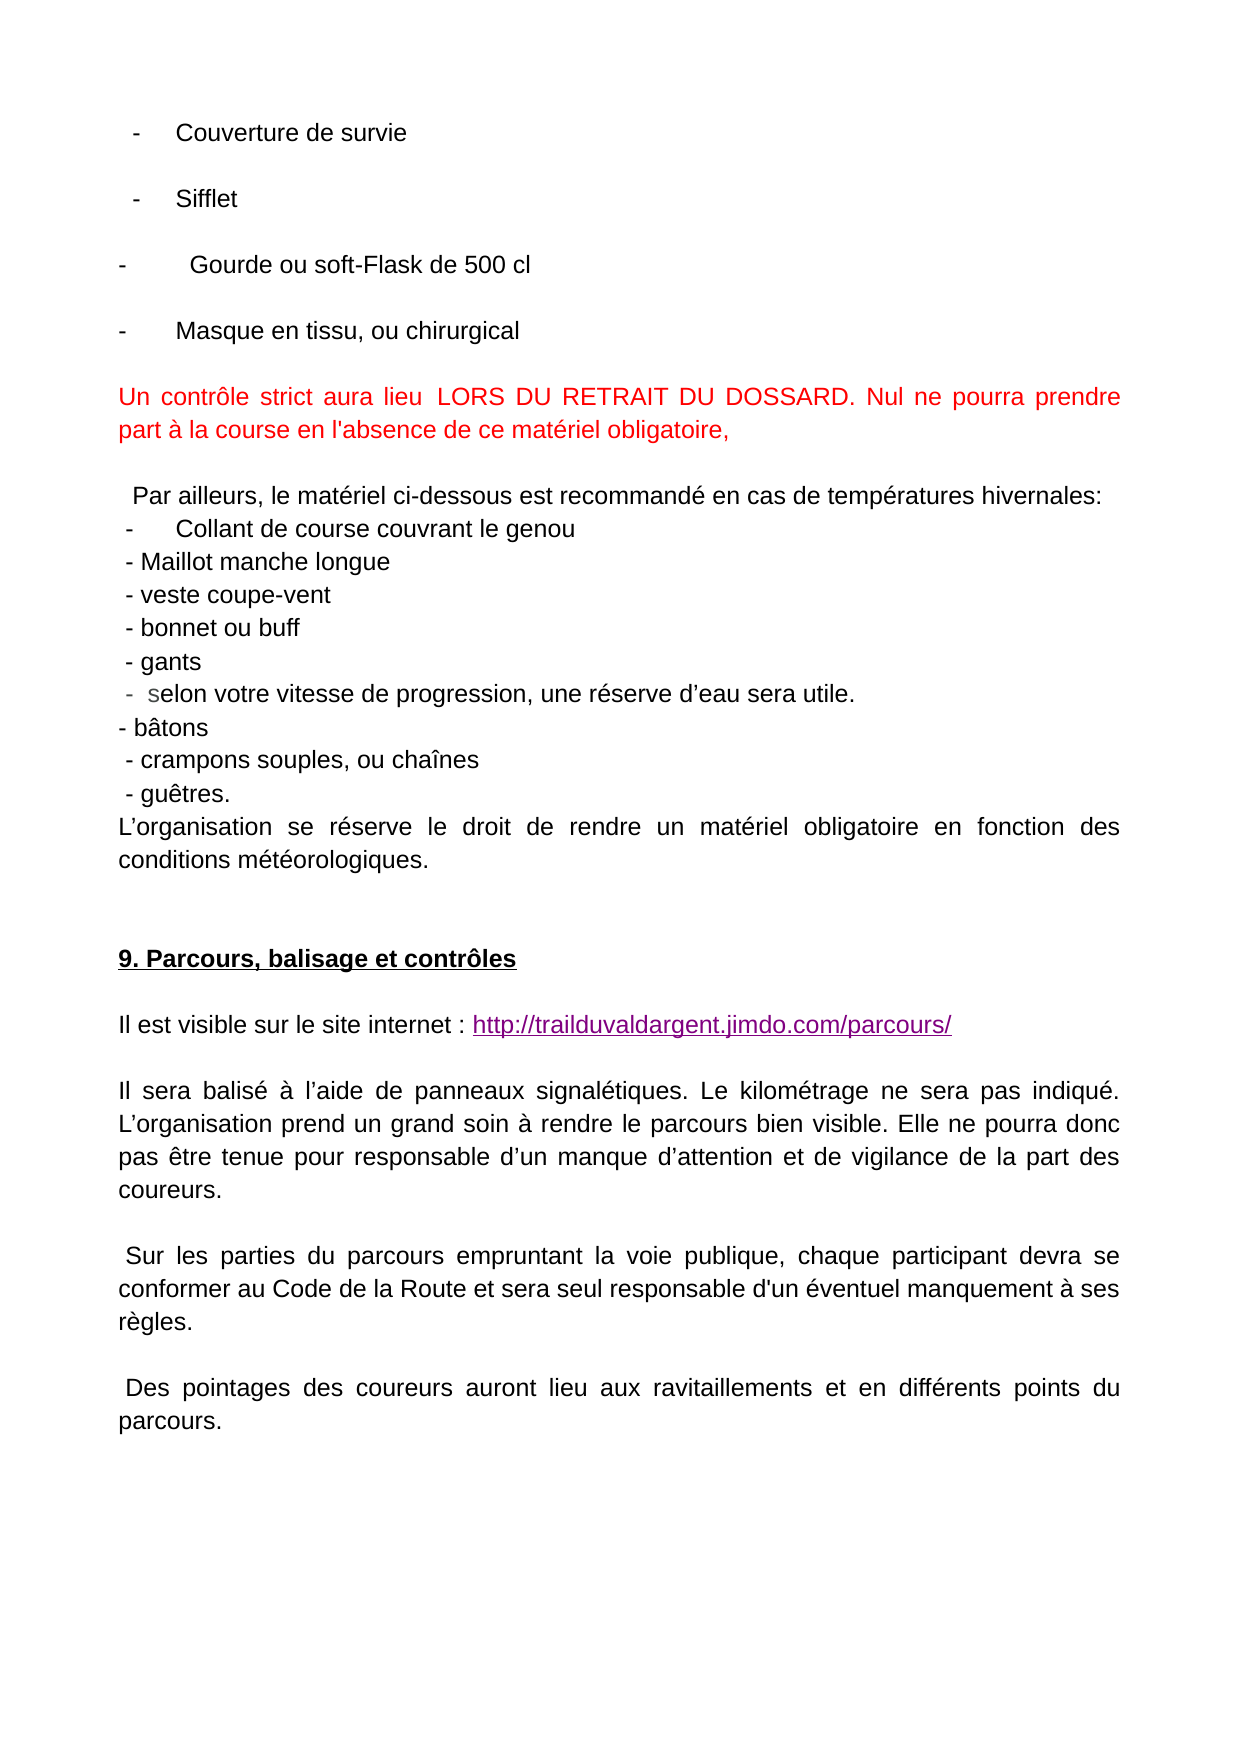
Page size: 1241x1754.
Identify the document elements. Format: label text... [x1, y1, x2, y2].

text - crampons souples, ou chaînes [118, 746, 1122, 774]
text - selon votre vitesse de progression, une réserve d’eau sera utile. [118, 679, 1122, 708]
text - Collant de course couvrant le genou [118, 514, 1122, 543]
text L’organisation se réserve le droit de rendre un matériel obligatoire en fonction des conditions météorologiques. [118, 812, 1122, 873]
text - Couverture de survie [118, 118, 1122, 147]
text Des pointages des coureurs auront lieu aux ravitaillements et en différents points du parcours. [118, 1373, 1122, 1435]
text Par ailleurs, le matériel ci-dessous est recommandé en cas de températures hivernales: [118, 481, 1122, 510]
text - gants [118, 646, 1122, 675]
text - Masque en tissu, ou chirurgical [118, 316, 1122, 345]
text Il sera balisé à l’aide de panneaux signalétiques. Le kilométrage ne sera pas indiqué. L’organisation prend un grand soin à rendre le parcours bien visible. Elle ne pourra donc pas être tenue pour responsable d’un manque d’attention et de vigilance de la part des coureurs. [118, 1076, 1122, 1203]
text 9. Parcours, balisage et contrôles [118, 944, 1122, 972]
text Un contrôle strict aura lieu LORS DU RETRAIT DU DOSSARD. Nul ne pourra prendre part à la course en l'absence de ce matériel obligatoire, [118, 382, 1122, 444]
text - veste coupe-vent [118, 580, 1122, 609]
text - guêtres. [118, 778, 1122, 807]
text Il est visible sur le site internet : http://trailduvaldargent.jimdo.com/parcours/ [118, 1010, 1122, 1038]
text - bâtons [118, 712, 1122, 741]
text Sur les parties du parcours empruntant la voie publique, chaque participant devra se conformer au Code de la Route et sera seul responsable d'un éventuel manquement à ses règles. [118, 1241, 1122, 1336]
text - Maillot manche longue [118, 547, 1122, 576]
text - Sifflet [118, 184, 1122, 213]
text - bonnet ou buff [118, 613, 1122, 642]
text - Gourde ou soft-Flask de 500 cl [118, 250, 1122, 279]
